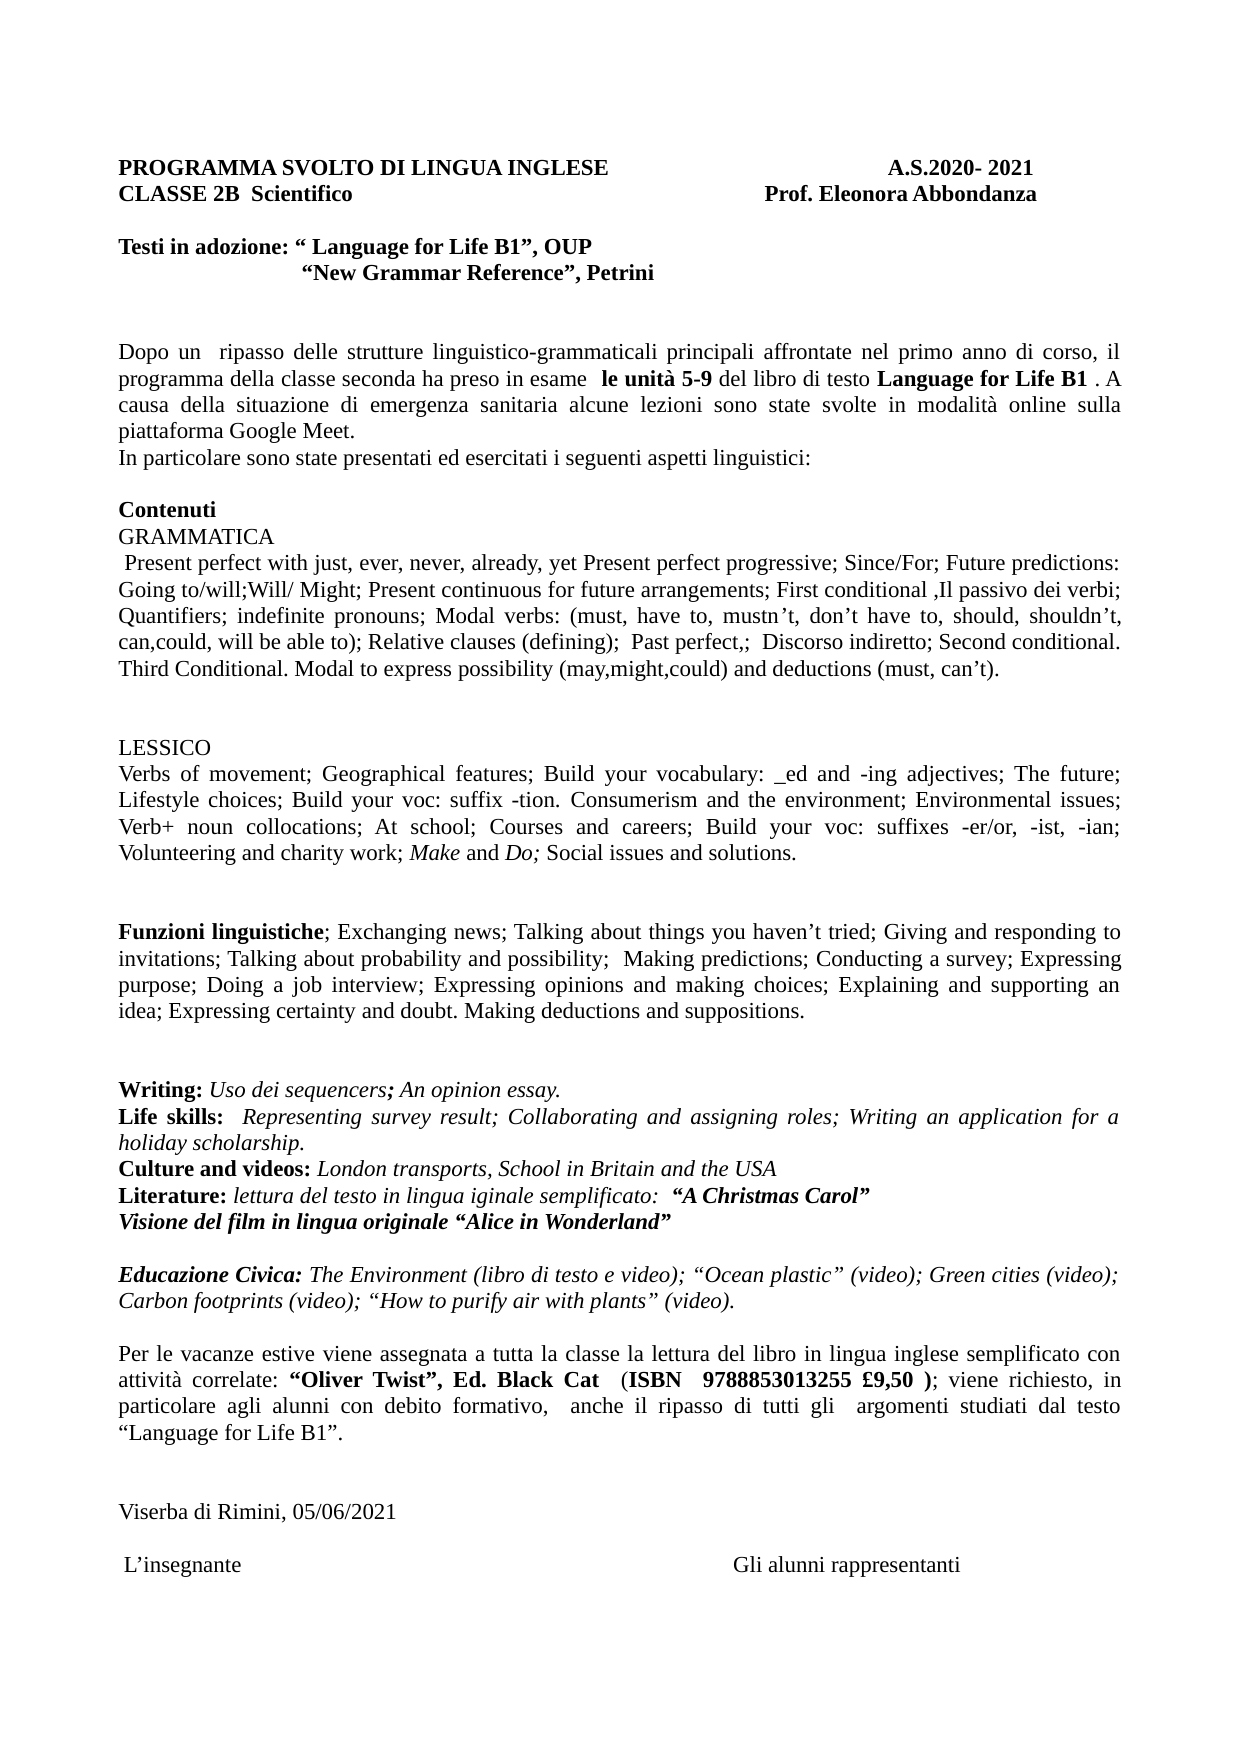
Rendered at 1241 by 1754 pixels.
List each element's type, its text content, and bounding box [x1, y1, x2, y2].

text LESSICO [118, 734, 1122, 760]
text Literature: lettura del testo in lingua iginale semplificato: “A Christmas Carol” [118, 1182, 1122, 1208]
text CLASSE 2B Scientifico Prof. Eleonora Abbondanza [118, 180, 1122, 207]
text Contenuti [118, 497, 1122, 523]
text Educazione Civica: The Environment (libro di testo e video); “Ocean plastic” (video); Green cities (video); Carbon footprints (video); “How to purify air with plants” (video). [118, 1261, 1122, 1313]
text Verbs of movement; Geographical features; Build your vocabulary: _ed and -ing adjectives; The future; Lifestyle choices; Build your voc: suffix -tion. Consumerism and the environment; Environmental issues; Verb+ noun collocations; At school; Courses and careers; Build your voc: suffixes -er/or, -ist, -ian; Volunteering and charity work; Make and Do; Social issues and solutions. [118, 760, 1122, 866]
text Per le vacanze estive viene assegnata a tutta la classe la lettura del libro in lingua inglese semplificato con attività correlate: “Oliver Twist”, Ed. Black Cat (ISBN 9788853013255 £9,50 ); viene richiesto, in particolare agli alunni con debito formativo, anche il ripasso di tutti gli argomenti studiati dal testo “Language for Life B1”. [118, 1340, 1122, 1445]
text In particolare sono state presentati ed esercitati i seguenti aspetti linguistici: [118, 444, 1122, 470]
text L’insegnante Gli alunni rappresentanti [118, 1551, 1122, 1577]
text Writing: Uso dei sequencers; An opinion essay. [118, 1076, 1122, 1103]
text GRAMMATICA [118, 523, 1122, 549]
text Culture and videos: London transports, School in Britain and the USA [118, 1155, 1122, 1182]
text Visione del film in lingua originale “Alice in Wonderland” [118, 1208, 1122, 1234]
text Funzioni linguistiche; Exchanging news; Talking about things you haven’t tried; Giving and responding to invitations; Talking about probability and possibility; Making predictions; Conducting a survey; Expressing purpose; Doing a job interview; Expressing opinions and making choices; Explaining and supporting an idea; Expressing certainty and doubt. Making deductions and suppositions. [118, 918, 1122, 1024]
text PROGRAMMA SVOLTO DI LINGUA INGLESE A.S.2020- 2021 [118, 154, 1122, 180]
text Life skills: Representing survey result; Collaborating and assigning roles; Writing an application for a holiday scholarship. [118, 1103, 1122, 1155]
text Dopo un ripasso delle strutture linguistico-grammaticali principali affrontate nel primo anno di corso, il programma della classe seconda ha preso in esame le unità 5-9 del libro di testo Language for Life B1 . A causa della situazione di emergenza sanitaria alcune lezioni sono state svolte in modalità online sulla piattaforma Google Meet. [118, 338, 1122, 444]
text Present perfect with just, ever, never, already, yet Present perfect progressive; Since/For; Future predictions: Going to/will;Will/ Might; Present continuous for future arrangements; First conditional ,Il passivo dei verbi; Quantifiers; indefinite pronouns; Modal verbs: (must, have to, mustn’t, don’t have to, should, shouldn’t, can,could, will be able to); Relative clauses (defining); Past perfect,; Discorso indiretto; Second conditional. Third Conditional. Modal to express possibility (may,might,could) and deductions (must, can’t). [118, 549, 1122, 681]
text Viserba di Rimini, 05/06/2021 [118, 1498, 1122, 1524]
text “New Grammar Reference”, Petrini [118, 259, 1122, 286]
text Testi in adozione: “ Language for Life B1”, OUP [118, 233, 1122, 259]
